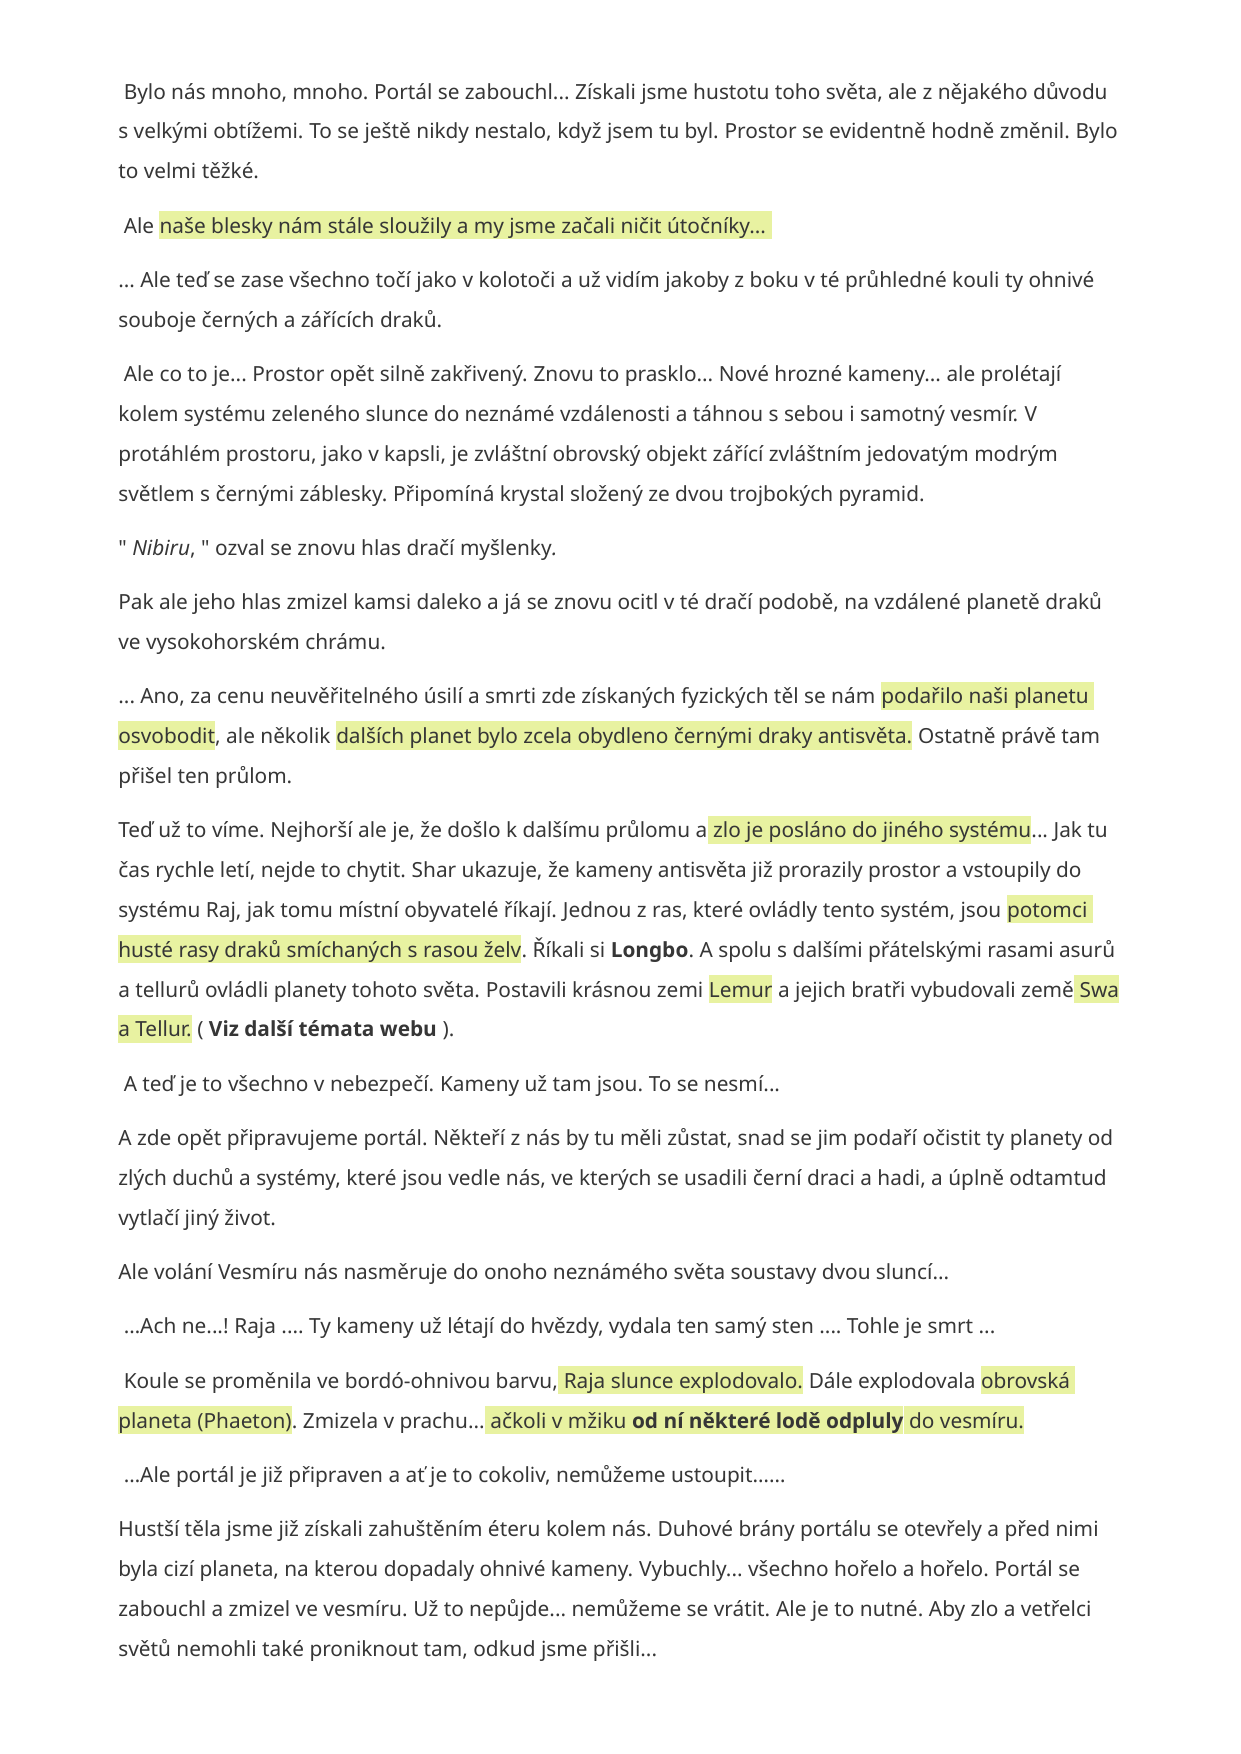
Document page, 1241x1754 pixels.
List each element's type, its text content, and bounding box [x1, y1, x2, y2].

text Koule se proměnila ve bordó-ohnivou barvu, Raja slunce explodovalo. Dále explodovala obrovská planeta (Phaeton). Zmizela v prachu... ačkoli v mžiku od ní některé lodě odpluly do vesmíru. [118, 1366, 1122, 1434]
text Teď už to víme. Nejhorší ale je, že došlo k dalšímu průlomu a zlo je posláno do jiného systému... Jak tu čas rychle letí, nejde to chytit. Shar ukazuje, že kameny antisvěta již prorazily prostor a vstoupily do systému Raj, jak tomu místní obyvatelé říkají. Jednou z ras, které ovládly tento systém, jsou potomci husté rasy draků smíchaných s rasou želv. Říkali si Longbo. A spolu s dalšími přátelskými rasami asurů a tellurů ovládli planety tohoto světa. Postavili krásnou zemi Lemur a jejich bratři vybudovali země Swa a Tellur. ( Viz další témata webu ). [118, 816, 1122, 1043]
text Ale naše blesky nám stále sloužily a my jsme začali ničit útočníky... [118, 211, 1122, 239]
text Ale co to je... Prostor opět silně zakřivený. Znovu to prasklo... Nové hrozné kameny... ale prolétají kolem systému zeleného slunce do neznámé vzdálenosti a táhnou s sebou i samotný vesmír. V protáhlém prostoru, jako v kapsli, je zvláštní obrovský objekt zářící zvláštním jedovatým modrým světlem s černými záblesky. Připomíná krystal složený ze dvou trojbokých pyramid. [118, 359, 1122, 507]
text A zde opět připravujeme portál. Někteří z nás by tu měli zůstat, snad se jim podaří očistit ty planety od zlých duchů a systémy, které jsou vedle nás, ve kterých se usadili černí draci a hadi, a úplně odtamtud vytlačí jiný život. [118, 1123, 1122, 1231]
text ... Ano, za cenu neuvěřitelného úsilí a smrti zde získaných fyzických těl se nám podařilo naši planetu osvobodit, ale několik dalších planet bylo zcela obydleno černými draky antisvěta. Ostatně právě tam přišel ten průlom. [118, 682, 1122, 789]
text Ale volání Vesmíru nás nasměruje do onoho neznámého světa soustavy dvou sluncí... [118, 1257, 1122, 1286]
text …Ale portál je již připraven a ať je to cokoliv, nemůžeme ustoupit…… [118, 1460, 1122, 1488]
text Pak ale jeho hlas zmizel kamsi daleko a já se znovu ocitl v té dračí podobě, na vzdálené planetě draků ve vysokohorském chrámu. [118, 587, 1122, 656]
text " Nibiru, " ozval se znovu hlas dračí myšlenky. [118, 533, 1122, 561]
text ... Ale teď se zase všechno točí jako v kolotoči a už vidím jakoby z boku v té průhledné kouli ty ohnivé souboje černých a zářících draků. [118, 265, 1122, 333]
text Bylo nás mnoho, mnoho. Portál se zabouchl... Získali jsme hustotu toho světa, ale z nějakého důvodu s velkými obtížemi. To se ještě nikdy nestalo, když jsem tu byl. Prostor se evidentně hodně změnil. Bylo to velmi těžké. [118, 77, 1122, 185]
text …Ach ne...! Raja .... Ty kameny už létají do hvězdy, vydala ten samý sten .... Tohle je smrt ... [118, 1312, 1122, 1340]
text A teď je to všechno v nebezpečí. Kameny už tam jsou. To se nesmí... [118, 1069, 1122, 1097]
text Hustší těla jsme již získali zahuštěním éteru kolem nás. Duhové brány portálu se otevřely a před nimi byla cizí planeta, na kterou dopadaly ohnivé kameny. Vybuchly... všechno hořelo a hořelo. Portál se zabouchl a zmizel ve vesmíru. Už to nepůjde... nemůžeme se vrátit. Ale je to nutné. Aby zlo a vetřelci světů nemohli také proniknout tam, odkud jsme přišli... [118, 1514, 1122, 1662]
